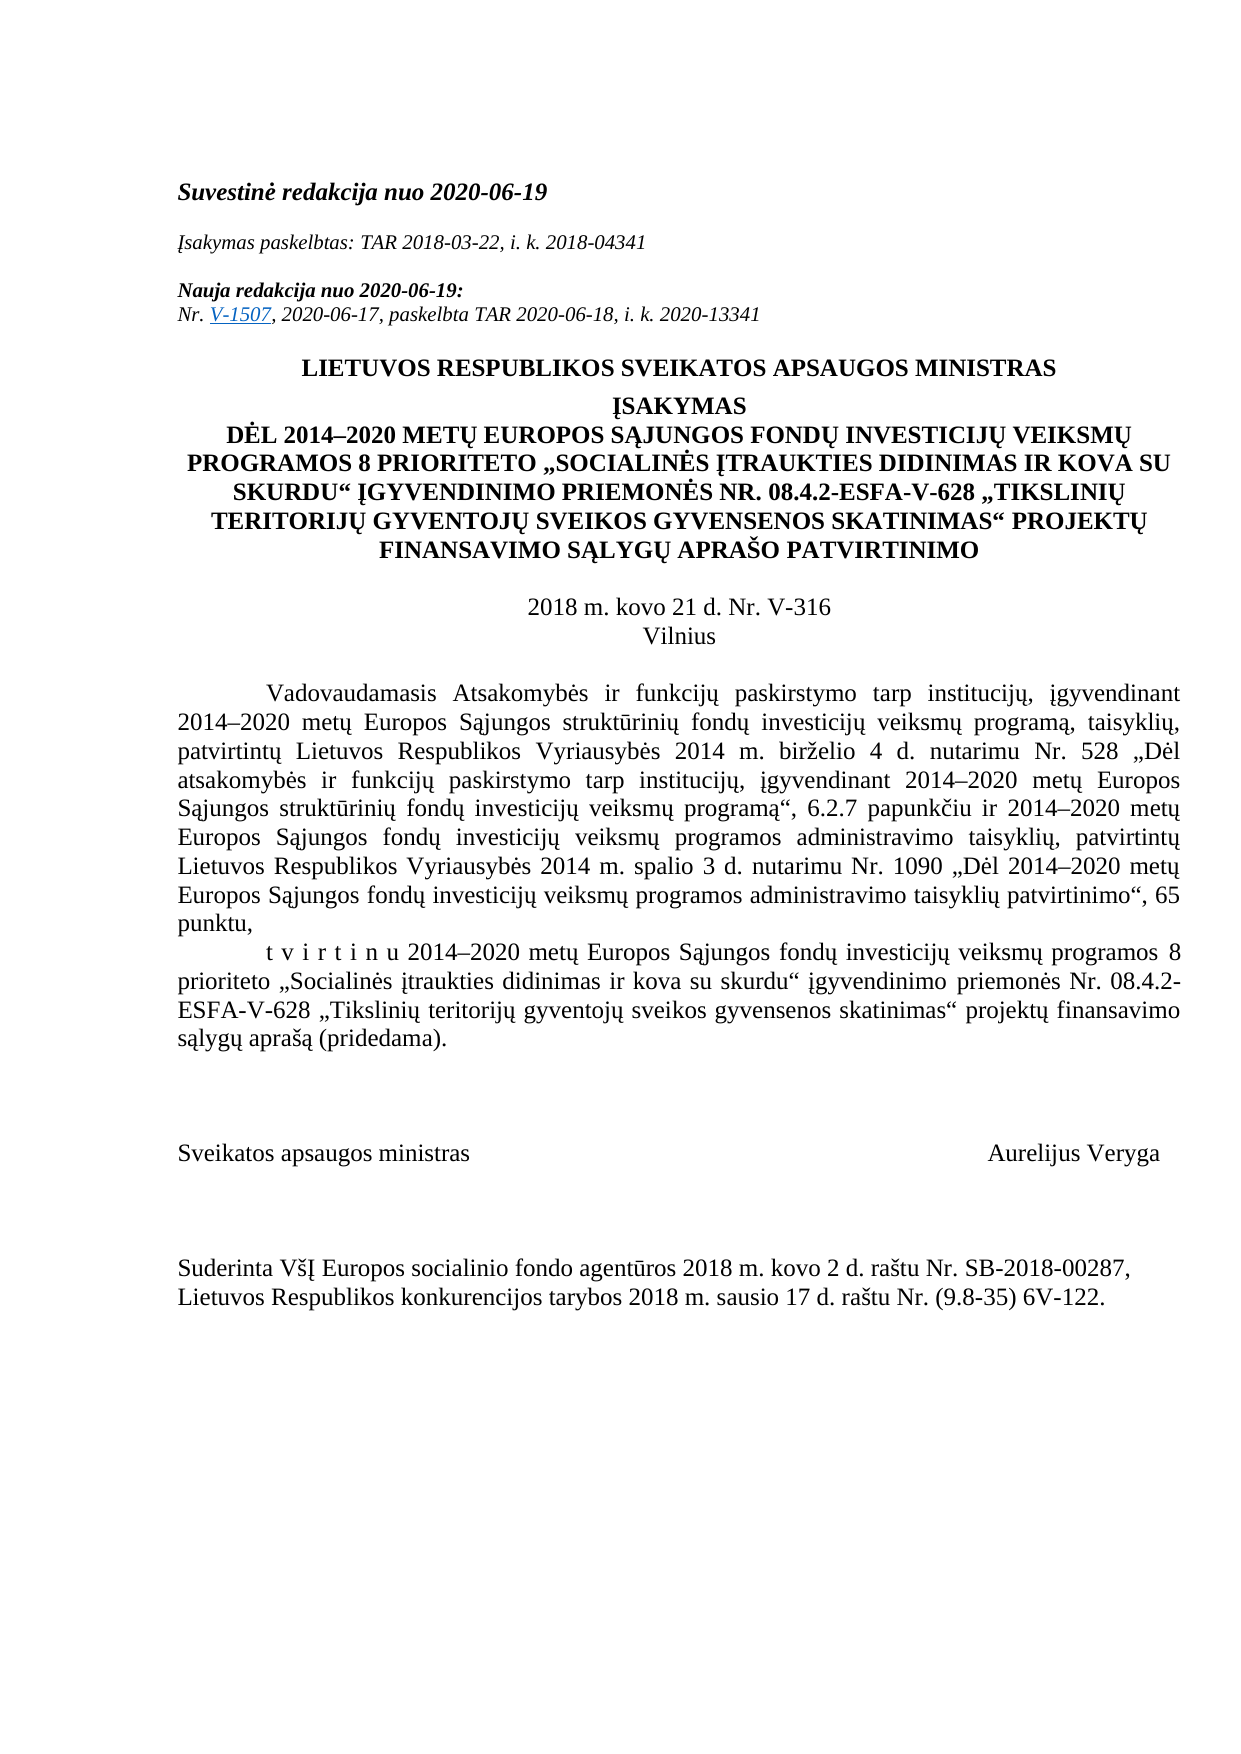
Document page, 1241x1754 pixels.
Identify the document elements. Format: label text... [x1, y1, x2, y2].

text t v i r t i n u 2014–2020 metų Europos Sąjungos fondų investicijų veiksmų programos 8 prioriteto „Socialinės įtraukties didinimas ir kova su skurdu“ įgyvendinimo priemonės Nr. 08.4.2-ESFA-V-628 „Tikslinių teritorijų gyventojų sveikos gyvensenos skatinimas“ projektų finansavimo sąlygų aprašą (pridedama). [177, 937, 1181, 1052]
text 2018 m. kovo 21 d. Nr. V-316 Vilnius [177, 592, 1181, 650]
text DĖL 2014–2020 METŲ EUROPOS SĄJUNGOS FONDŲ INVESTICIJŲ VEIKSMŲ PROGRAMOS 8 PRIORITETO „SOCIALINĖS ĮTRAUKTIES DIDINIMAS IR KOVA SU SKURDU“ ĮGYVENDINIMO PRIEMONĖS NR. 08.4.2-ESFA-V-628 „TIKSLINIŲ TERITORIJŲ GYVENTOJŲ SVEIKOS GYVENSENOS SKATINIMAS“ PROJEKTŲ FINANSAVIMO SĄLYGŲ APRAŠO PATVIRTINIMO [177, 420, 1181, 563]
text Vadovaudamasis Atsakomybės ir funkcijų paskirstymo tarp institucijų, įgyvendinant 2014–2020 metų Europos Sąjungos struktūrinių fondų investicijų veiksmų programą, taisyklių, patvirtintų Lietuvos Respublikos Vyriausybės 2014 m. birželio 4 d. nutarimu Nr. 528 „Dėl atsakomybės ir funkcijų paskirstymo tarp institucijų, įgyvendinant 2014–2020 metų Europos Sąjungos struktūrinių fondų investicijų veiksmų programą“, 6.2.7 papunkčiu ir 2014–2020 metų Europos Sąjungos fondų investicijų veiksmų programos administravimo taisyklių, patvirtintų Lietuvos Respublikos Vyriausybės 2014 m. spalio 3 d. nutarimu Nr. 1090 „Dėl 2014–2020 metų Europos Sąjungos fondų investicijų veiksmų programos administravimo taisyklių patvirtinimo“, 65 punktu, [177, 678, 1181, 937]
text Suderinta VšĮ Europos socialinio fondo agentūros 2018 m. kovo 2 d. raštu Nr. SB-2018-00287, Lietuvos Respublikos konkurencijos tarybos 2018 m. sausio 17 d. raštu Nr. (9.8-35) 6V-122. [177, 1253, 1181, 1311]
text Nr. V-1507, 2020-06-17, paskelbta TAR 2020-06-18, i. k. 2020-13341 [177, 302, 1181, 326]
text Nauja redakcija nuo 2020-06-19: [177, 278, 1181, 302]
text LIETUVOS RESPUBLIKOS SVEIKATOS APSAUGOS MINISTRAS [177, 353, 1181, 381]
text ĮSAKYMAS [177, 391, 1181, 420]
text Suvestinė redakcija nuo 2020-06-19 [177, 177, 1181, 206]
text Įsakymas paskelbtas: TAR 2018-03-22, i. k. 2018-04341 [177, 230, 1181, 254]
text Sveikatos apsaugos ministras Aurelijus Veryga [177, 1138, 1175, 1167]
